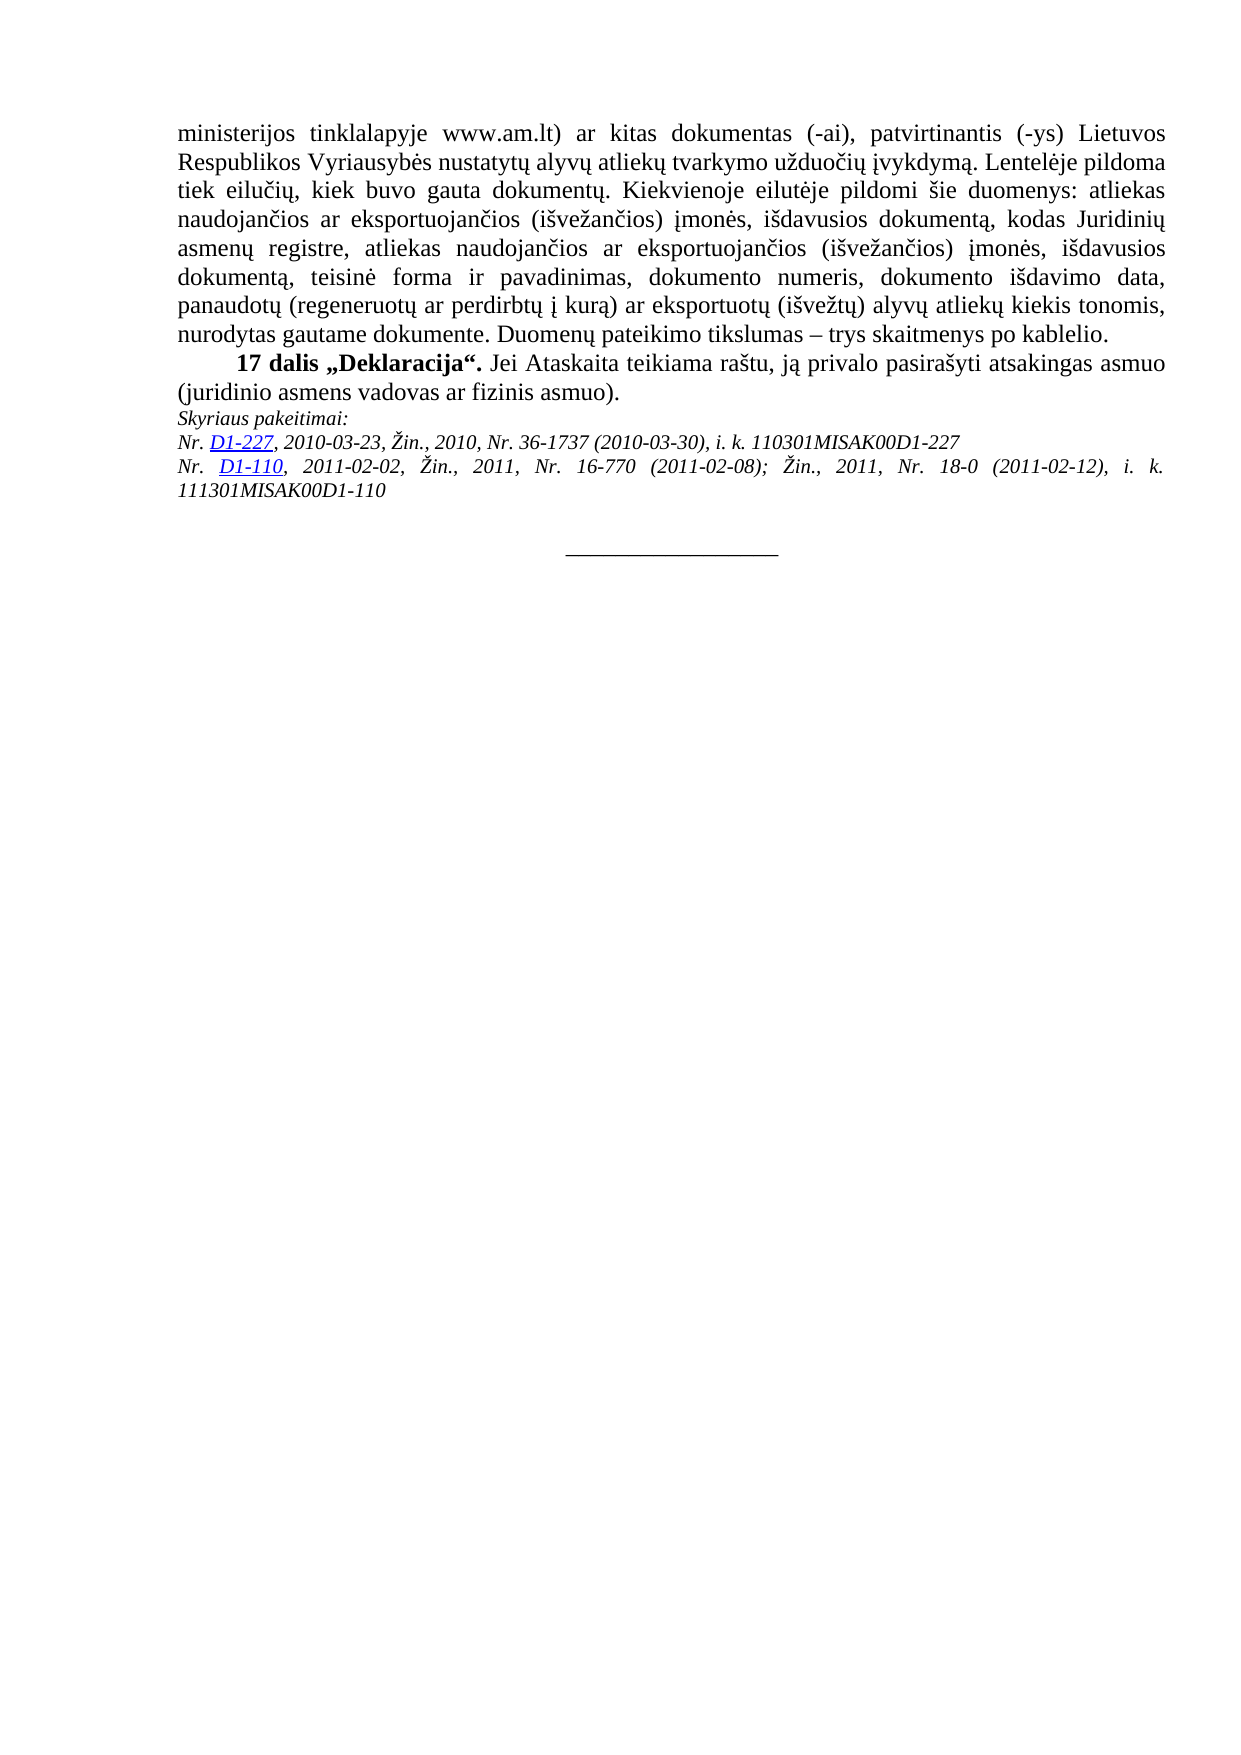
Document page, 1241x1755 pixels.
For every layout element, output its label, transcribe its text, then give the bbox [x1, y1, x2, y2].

text Nr. D1-110, 2011-02-02, Žin., 2011, Nr. 16-770 (2011-02-08); Žin., 2011, Nr. 18-0 (2011-02-12), i. k. 111301MISAK00D1-110 [177, 454, 1166, 502]
text Skyriaus pakeitimai: [177, 406, 1166, 430]
text Nr. D1-227, 2010-03-23, Žin., 2010, Nr. 36-1737 (2010-03-30), i. k. 110301MISAK00D1-227 [177, 430, 1166, 454]
text 17 dalis „Deklaracija“. Jei Ataskaita teikiama raštu, ją privalo pasirašyti atsakingas asmuo (juridinio asmens vadovas ar fizinis asmuo). [177, 348, 1166, 406]
text _________________ [177, 531, 1166, 559]
text ministerijos tinklalapyje www.am.lt) ar kitas dokumentas (-ai), patvirtinantis (-ys) Lietuvos Respublikos Vyriausybės nustatytų alyvų atliekų tvarkymo užduočių įvykdymą. Lentelėje pildoma tiek eilučių, kiek buvo gauta dokumentų. Kiekvienoje eilutėje pildomi šie duomenys: atliekas naudojančios ar eksportuojančios (išvežančios) įmonės, išdavusios dokumentą, kodas Juridinių asmenų registre, atliekas naudojančios ar eksportuojančios (išvežančios) įmonės, išdavusios dokumentą, teisinė forma ir pavadinimas, dokumento numeris, dokumento išdavimo data, panaudotų (regeneruotų ar perdirbtų į kurą) ar eksportuotų (išvežtų) alyvų atliekų kiekis tonomis, nurodytas gautame dokumente. Duomenų pateikimo tikslumas – trys skaitmenys po kablelio. [177, 118, 1166, 348]
